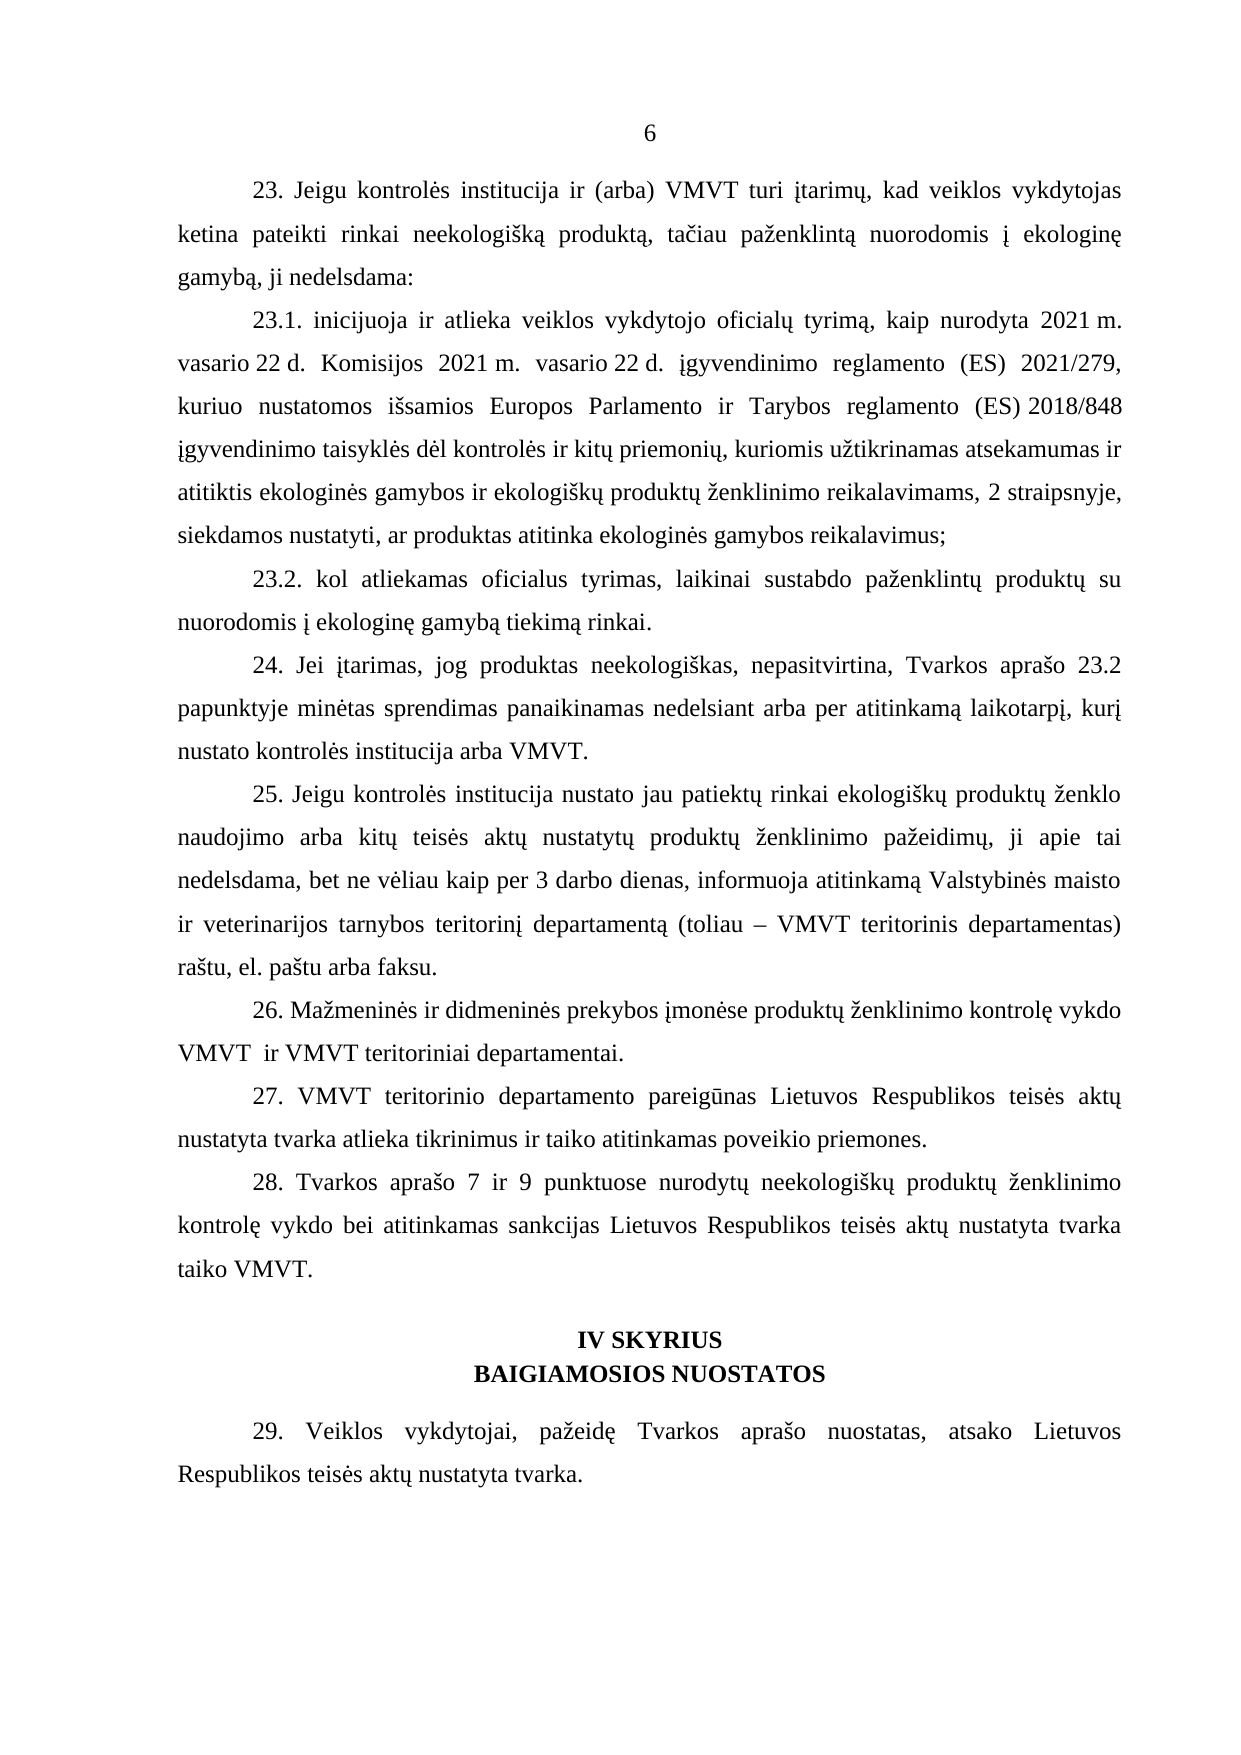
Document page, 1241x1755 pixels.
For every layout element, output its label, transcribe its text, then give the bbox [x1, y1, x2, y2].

text 23. Jeigu kontrolės institucija ir (arba) VMVT turi įtarimų, kad veiklos vykdytojas ketina pateikti rinkai neekologišką produktą, tačiau paženklintą nuorodomis į ekologinę gamybą, ji nedelsdama: [177, 176, 1122, 291]
text 28. Tvarkos aprašo 7 ir 9 punktuose nurodytų neekologiškų produktų ženklinimo kontrolę vykdo bei atitinkamas sankcijas Lietuvos Respublikos teisės aktų nustatyta tvarka taiko VMVT. [177, 1167, 1122, 1282]
text 23.2. kol atliekamas oficialus tyrimas, laikinai sustabdo paženklintų produktų su nuorodomis į ekologinę gamybą tiekimą rinkai. [177, 564, 1122, 636]
text 29. Veiklos vykdytojai, pažeidę Tvarkos aprašo nuostatas, atsako Lietuvos Respublikos teisės aktų nustatyta tvarka. [177, 1416, 1122, 1488]
text BAIGIAMOSIOS NUOSTATOS [177, 1359, 1122, 1387]
text 26. Mažmeninės ir didmeninės prekybos įmonėse produktų ženklinimo kontrolę vykdo VMVT ir VMVT teritoriniai departamentai. [177, 995, 1122, 1067]
text 25. Jeigu kontrolės institucija nustato jau patiektų rinkai ekologiškų produktų ženklo naudojimo arba kitų teisės aktų nustatytų produktų ženklinimo pažeidimų, ji apie tai nedelsdama, bet ne vėliau kaip per 3 darbo dienas, informuoja atitinkamą Valstybinės maisto ir veterinarijos tarnybos teritorinį departamentą (toliau – VMVT teritorinis departamentas) raštu, el. paštu arba faksu. [177, 779, 1122, 981]
text 27. VMVT teritorinio departamento pareigūnas Lietuvos Respublikos teisės aktų nustatyta tvarka atlieka tikrinimus ir taiko atitinkamas poveikio priemones. [177, 1081, 1122, 1153]
text IV SKYRIUS [177, 1326, 1122, 1354]
text 24. Jei įtarimas, jog produktas neekologiškas, nepasitvirtina, Tvarkos aprašo 23.2 papunktyje minėtas sprendimas panaikinamas nedelsiant arba per atitinkamą laikotarpį, kurį nustato kontrolės institucija arba VMVT. [177, 650, 1122, 765]
text 23.1. inicijuoja ir atlieka veiklos vykdytojo oficialų tyrimą, kaip nurodyta 2021 m. vasario 22 d. Komisijos 2021 m. vasario 22 d. įgyvendinimo reglamento (ES) 2021/279, kuriuo nustatomos išsamios Europos Parlamento ir Tarybos reglamento (ES) 2018/848 įgyvendinimo taisyklės dėl kontrolės ir kitų priemonių, kuriomis užtikrinamas atsekamumas ir atitiktis ekologinės gamybos ir ekologiškų produktų ženklinimo reikalavimams, 2 straipsnyje, siekdamos nustatyti, ar produktas atitinka ekologinės gamybos reikalavimus; [177, 305, 1122, 549]
